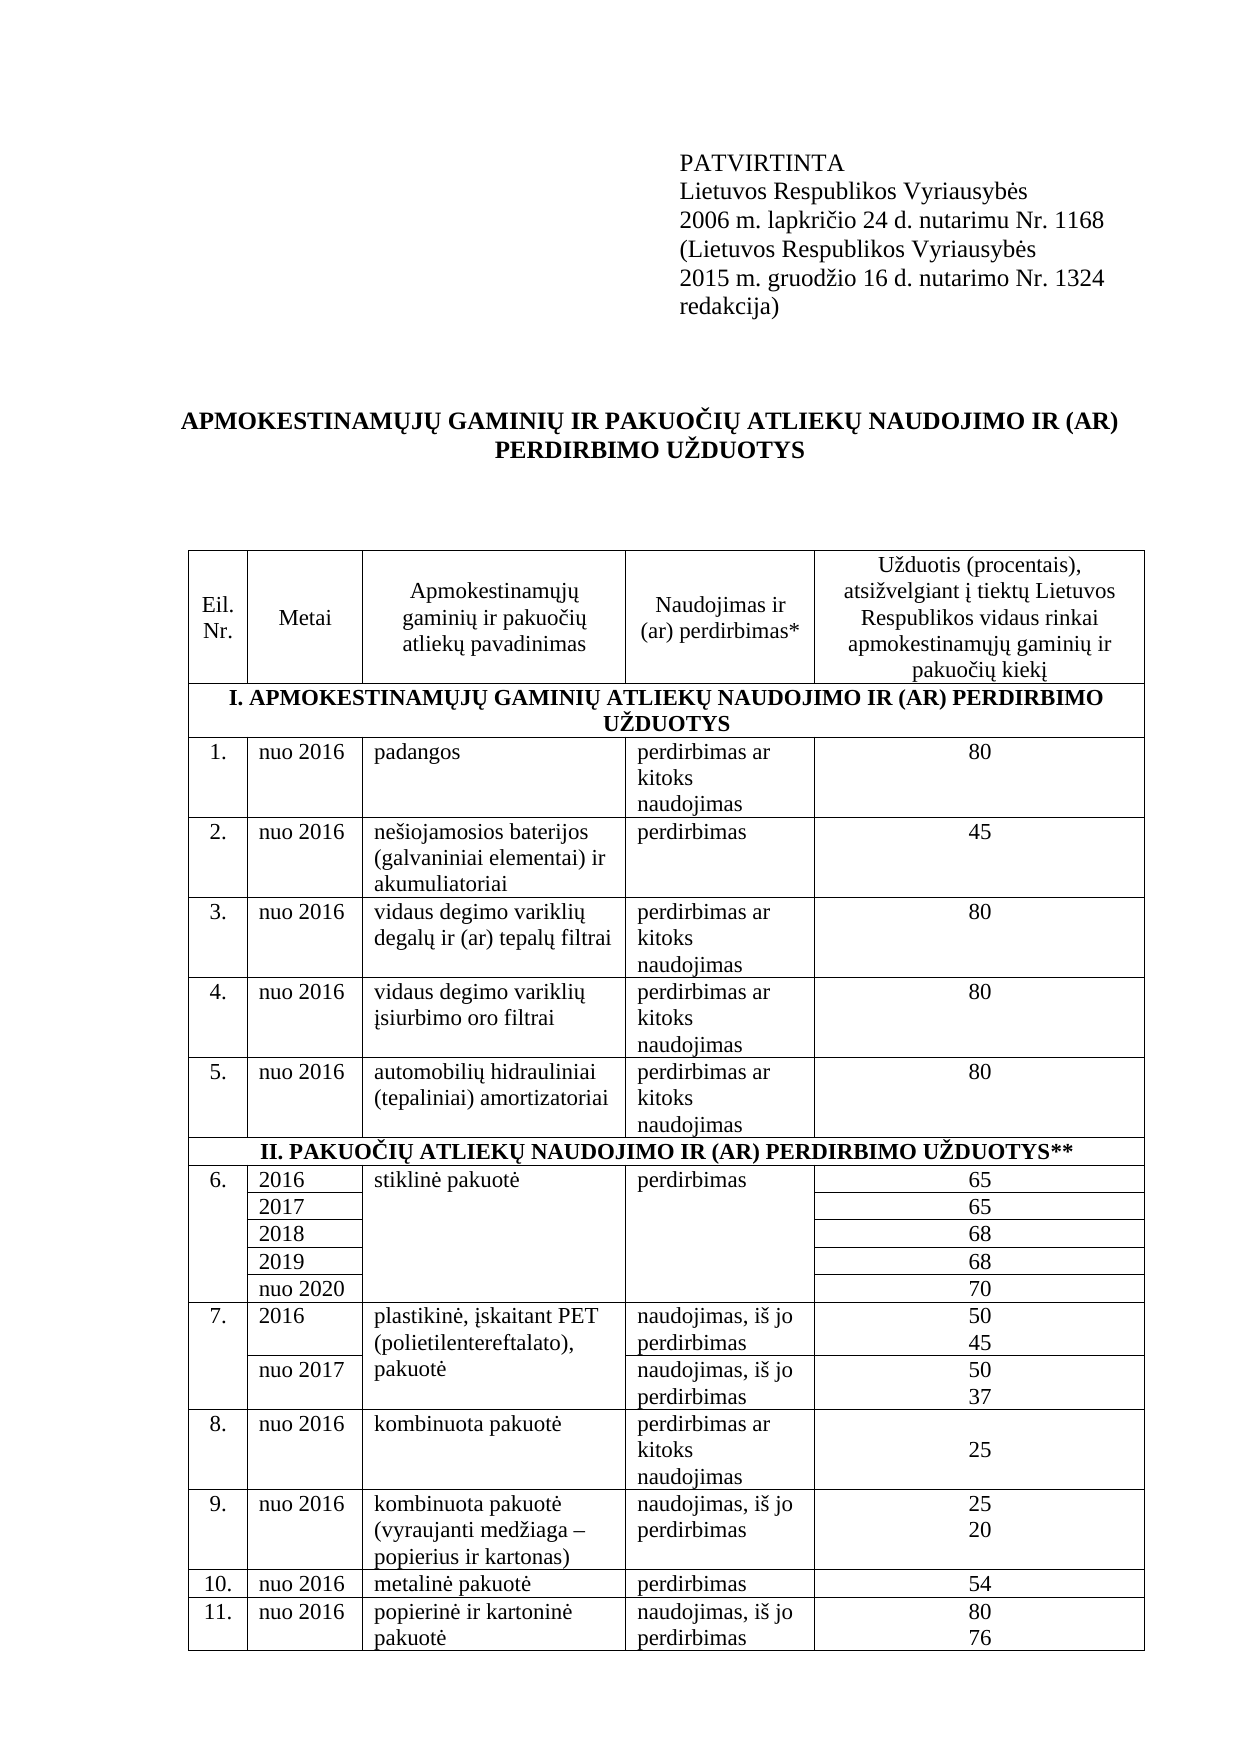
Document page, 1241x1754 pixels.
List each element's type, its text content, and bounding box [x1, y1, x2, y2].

table_cell 50 37 [815, 1356, 1144, 1409]
text APMOKESTINAMŲJŲ GAMINIŲ IR PAKUOČIŲ ATLIEKŲ NAUDOJIMO IR (AR) PERDIRBIMO UŽDUOTYS [177, 406, 1122, 464]
table_cell 5. [189, 1058, 247, 1137]
table_cell 3. [189, 898, 247, 977]
table_cell 80 [815, 898, 1144, 977]
table_cell 6. [189, 1166, 247, 1302]
table_cell perdirbimas ar kitoks naudojimas [626, 898, 814, 977]
table_cell perdirbimas ar kitoks naudojimas [626, 1410, 814, 1489]
table_cell II. PAKUOČIŲ ATLIEKŲ NAUDOJIMO IR (AR) PERDIRBIMO UŽDUOTYS** [189, 1138, 1144, 1164]
table_cell nuo 2016 [248, 1410, 362, 1489]
table_cell plastikinė, įskaitant PET (polietilentereftalato), pakuotė [363, 1303, 625, 1409]
table_cell 2016 [248, 1303, 362, 1355]
table_cell nuo 2016 [248, 1058, 362, 1137]
table_cell perdirbimas ar kitoks naudojimas [626, 1058, 814, 1137]
table_cell padangos [363, 738, 625, 817]
table_cell 80 76 [815, 1598, 1144, 1650]
table_cell automobilių hidrauliniai (tepaliniai) amortizatoriai [363, 1058, 625, 1137]
table_cell vidaus degimo variklių įsiurbimo oro filtrai [363, 978, 625, 1057]
table_cell perdirbimas [626, 1166, 814, 1302]
table_cell 68 [815, 1248, 1144, 1274]
table_header Apmokestinamųjų gaminių ir pakuočių atliekų pavadinimas [363, 551, 625, 683]
table_cell nuo 2016 [248, 1490, 362, 1569]
table_cell nuo 2017 [248, 1356, 362, 1409]
table_cell 2019 [248, 1248, 362, 1274]
table_cell popierinė ir kartoninė pakuotė [363, 1598, 625, 1650]
table_cell 2018 [248, 1220, 362, 1247]
table_cell 2017 [248, 1193, 362, 1219]
table_cell 54 [815, 1570, 1144, 1597]
table_cell nešiojamosios baterijos (galvaniniai elementai) ir akumuliatoriai [363, 818, 625, 897]
table_cell naudojimas, iš jo perdirbimas [626, 1356, 814, 1409]
table_cell 70 [815, 1275, 1144, 1302]
table_cell 68 [815, 1220, 1144, 1247]
table_cell vidaus degimo variklių degalų ir (ar) tepalų filtrai [363, 898, 625, 977]
table_cell 9. [189, 1490, 247, 1569]
table_cell perdirbimas ar kitoks naudojimas [626, 978, 814, 1057]
table_cell 25 20 [815, 1490, 1144, 1569]
table_cell 65 [815, 1166, 1144, 1192]
table_cell 10. [189, 1570, 247, 1597]
table_cell nuo 2016 [248, 738, 362, 817]
table_header Naudojimas ir (ar) perdirbimas* [626, 551, 814, 683]
table_cell 80 [815, 738, 1144, 817]
table_header Užduotis (procentais), atsižvelgiant į tiektų Lietuvos Respublikos vidaus rinkai apmokestinamųjų gaminių ir pakuočių kiekį [815, 551, 1144, 683]
table_cell nuo 2016 [248, 978, 362, 1057]
table_cell 7. [189, 1303, 247, 1409]
table_cell nuo 2020 [248, 1275, 362, 1302]
table_cell metalinė pakuotė [363, 1570, 625, 1597]
table_cell 50 45 [815, 1303, 1144, 1355]
table_cell 45 [815, 818, 1144, 897]
text PATVIRTINTA Lietuvos Respublikos Vyriausybės 2006 m. lapkričio 24 d. nutarimu Nr. 1168 (Lietuvos Respublikos Vyriausybės 2015 m. gruodžio 16 d. nutarimo Nr. 1324 redakcija) [679, 148, 1122, 320]
table_cell naudojimas, iš jo perdirbimas [626, 1490, 814, 1569]
table_cell nuo 2016 [248, 818, 362, 897]
table_header Metai [248, 551, 362, 683]
table_cell 2016 [248, 1166, 362, 1192]
table_cell 4. [189, 978, 247, 1057]
table_header Eil. Nr. [189, 551, 247, 683]
table_cell perdirbimas [626, 818, 814, 897]
table_cell 80 [815, 1058, 1144, 1137]
table_cell 2. [189, 818, 247, 897]
table_cell 25 [815, 1410, 1144, 1489]
table_cell nuo 2016 [248, 898, 362, 977]
table_cell 65 [815, 1193, 1144, 1219]
table_cell naudojimas, iš jo perdirbimas [626, 1303, 814, 1355]
table_cell 8. [189, 1410, 247, 1489]
table_cell kombinuota pakuotė (vyraujanti medžiaga – popierius ir kartonas) [363, 1490, 625, 1569]
table_cell perdirbimas [626, 1570, 814, 1597]
table_cell nuo 2016 [248, 1598, 362, 1650]
table_cell 80 [815, 978, 1144, 1057]
table_cell I. APMOKESTINAMŲJŲ GAMINIŲ ATLIEKŲ NAUDOJIMO IR (AR) PERDIRBIMO UŽDUOTYS [189, 684, 1144, 737]
table_cell kombinuota pakuotė [363, 1410, 625, 1489]
table_cell stiklinė pakuotė [363, 1166, 625, 1302]
table_cell perdirbimas ar kitoks naudojimas [626, 738, 814, 817]
table_cell naudojimas, iš jo perdirbimas [626, 1598, 814, 1650]
table_cell nuo 2016 [248, 1570, 362, 1597]
table_cell 1. [189, 738, 247, 817]
table_cell 11. [189, 1598, 247, 1650]
